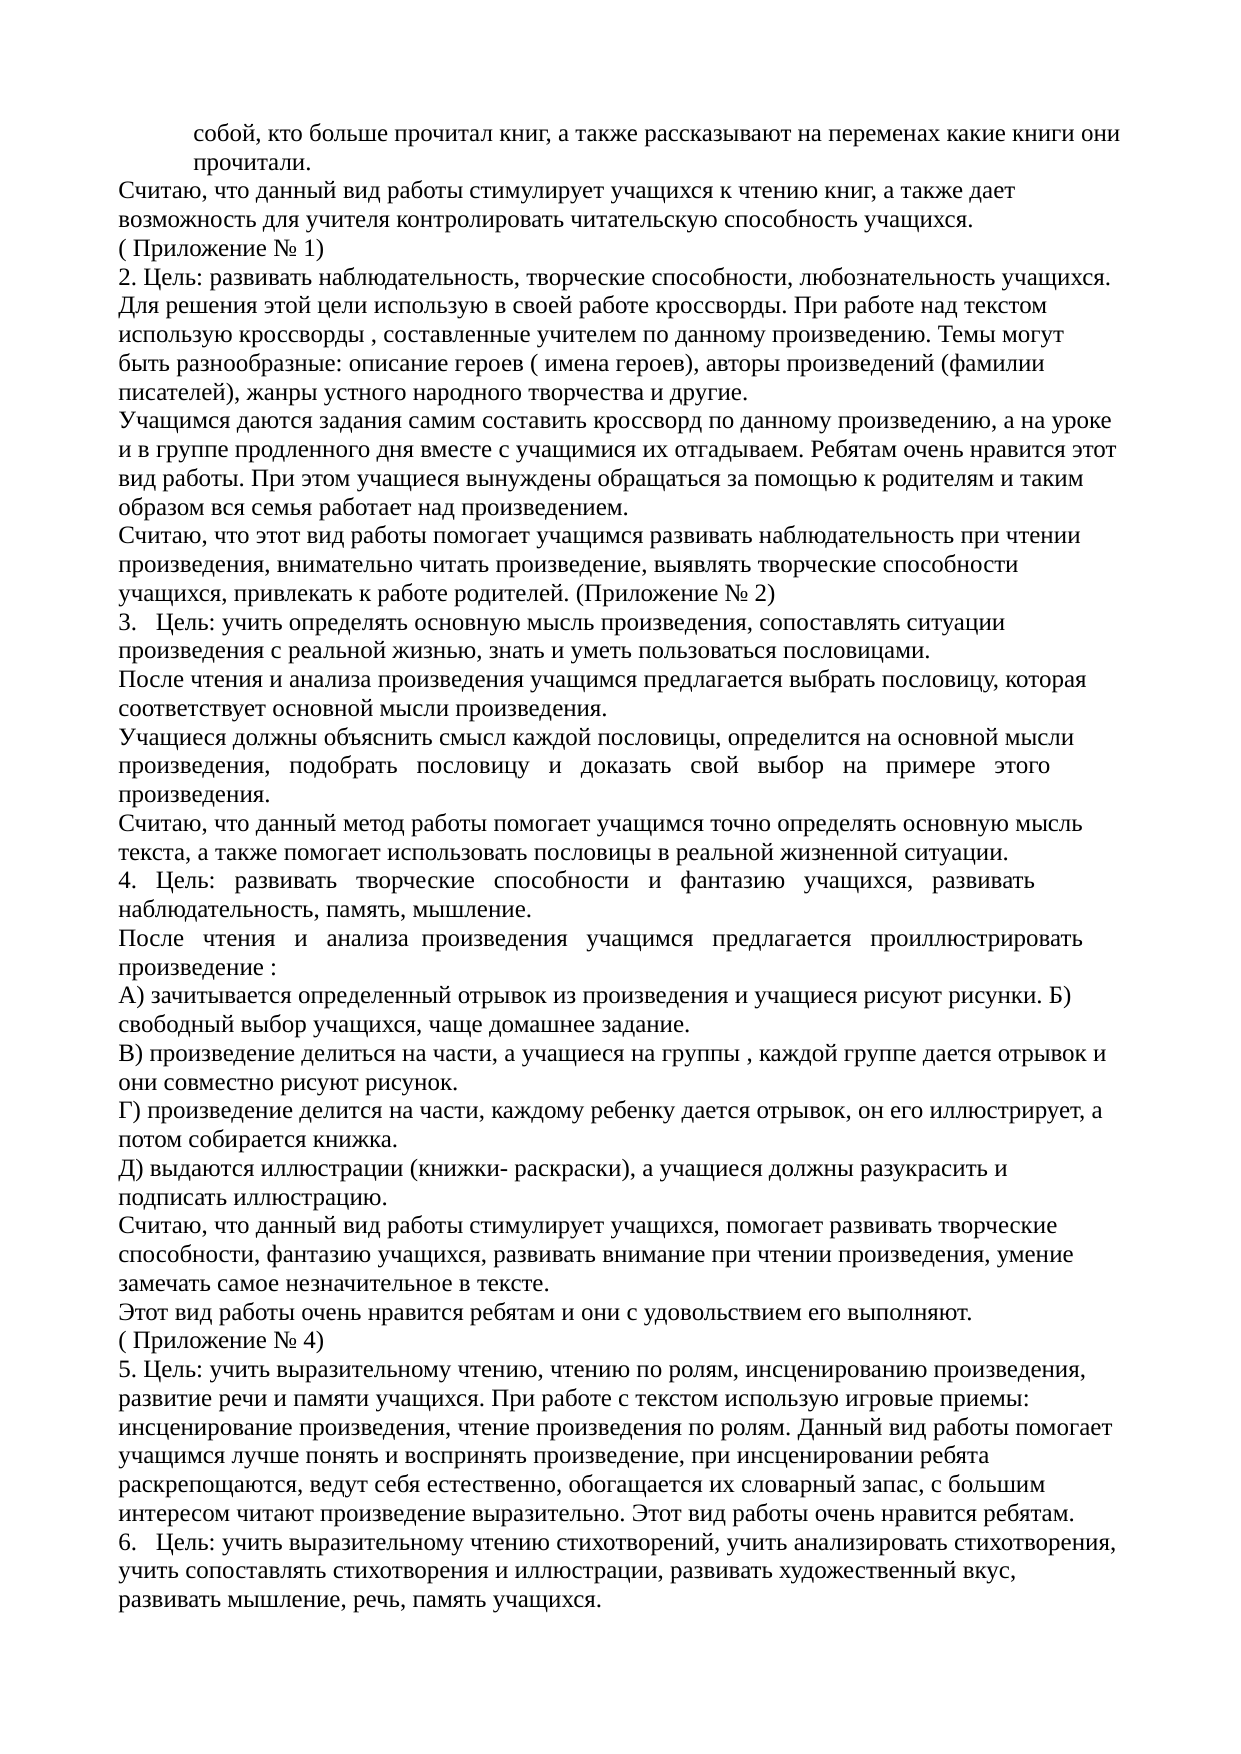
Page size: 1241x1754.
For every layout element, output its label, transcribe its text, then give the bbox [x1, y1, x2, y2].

text A) зачитывается определенный отрывок из произведения и учащиеся рисуют рисунки. Б) свободный выбор учащихся, чаще домашнее задание. [118, 981, 1122, 1038]
text Считаю, что данный метод работы помогает учащимся точно определять основную мысль текста, а также помогает использовать пословицы в реальной жизненной ситуации. [118, 808, 1122, 866]
text Д) выдаются иллюстрации (книжки- раскраски), а учащиеся должны разукрасить и подписать иллюстрацию. [118, 1153, 1122, 1211]
text произведения. [118, 779, 1122, 808]
list собой, кто больше прочитал книг, а также рассказывают на переменах какие книги они прочитали. [156, 118, 1122, 176]
text После чтения и анализа произведения учащимся предлагается проиллюстрировать произведение : [118, 923, 1122, 981]
text Этот вид работы очень нравится ребятам и они с удовольствием его выполняют. ( Приложение № 4) [118, 1297, 1122, 1354]
text Учащимся даются задания самим составить кроссворд по данному произведению, а на уроке и в группе продленного дня вместе с учащимися их отгадываем. Ребятам очень нравится этот вид работы. При этом учащиеся вынуждены обращаться за помощью к родителям и таким образом вся семья работает над произведением. [118, 406, 1122, 521]
text произведения, подобрать пословицу и доказать свой выбор на примере этого [118, 751, 1122, 779]
text 4. Цель: развивать творческие способности и фантазию учащихся, развивать наблюдательность, память, мышление. [118, 866, 1122, 923]
text Считаю, что данный вид работы стимулирует учащихся к чтению книг, а также дает возможность для учителя контролировать читательскую способность учащихся. ( Приложение № 1) [118, 176, 1122, 262]
text 3. Цель: учить определять основную мысль произведения, сопоставлять ситуации произведения с реальной жизнью, знать и уметь пользоваться пословицами. [118, 607, 1122, 664]
text 5. Цель: учить выразительному чтению, чтению по ролям, инсценированию произведения, развитие речи и памяти учащихся. При работе с текстом использую игровые приемы: инсценирование произведения, чтение произведения по ролям. Данный вид работы помогает учащимся лучше понять и воспринять произведение, при инсценировании ребята раскрепощаются, ведут себя естественно, обогащается их словарный запас, с большим интересом читают произведение выразительно. Этот вид работы очень нравится ребятам. [118, 1354, 1122, 1527]
text 6. Цель: учить выразительному чтению стихотворений, учить анализировать стихотворения, учить сопоставлять стихотворения и иллюстрации, развивать художественный вкус, развивать мышление, речь, память учащихся. [118, 1527, 1122, 1613]
text После чтения и анализа произведения учащимся предлагается выбрать пословицу, которая [118, 664, 1122, 693]
text Считаю, что данный вид работы стимулирует учащихся, помогает развивать творческие способности, фантазию учащихся, развивать внимание при чтении произведения, умение замечать самое незначительное в тексте. [118, 1211, 1122, 1297]
text Считаю, что этот вид работы помогает учащимся развивать наблюдательность при чтении произведения, внимательно читать произведение, выявлять творческие способности учащихся, привлекать к работе родителей. (Приложение № 2) [118, 521, 1122, 607]
text соответствует основной мысли произведения. [118, 693, 1122, 722]
text Г) произведение делится на части, каждому ребенку дается отрывок, он его иллюстрирует, а потом собирается книжка. [118, 1096, 1122, 1153]
text B) произведение делиться на части, а учащиеся на группы , каждой группе дается отрывок и они совместно рисуют рисунок. [118, 1038, 1122, 1096]
text 2. Цель: развивать наблюдательность, творческие способности, любознательность учащихся. Для решения этой цели использую в своей работе кроссворды. При работе над текстом использую кроссворды , составленные учителем по данному произведению. Темы могут быть разнообразные: описание героев ( имена героев), авторы произведений (фамилии писателей), жанры устного народного творчества и другие. [118, 262, 1122, 406]
text Учащиеся должны объяснить смысл каждой пословицы, определится на основной мысли [118, 722, 1122, 751]
